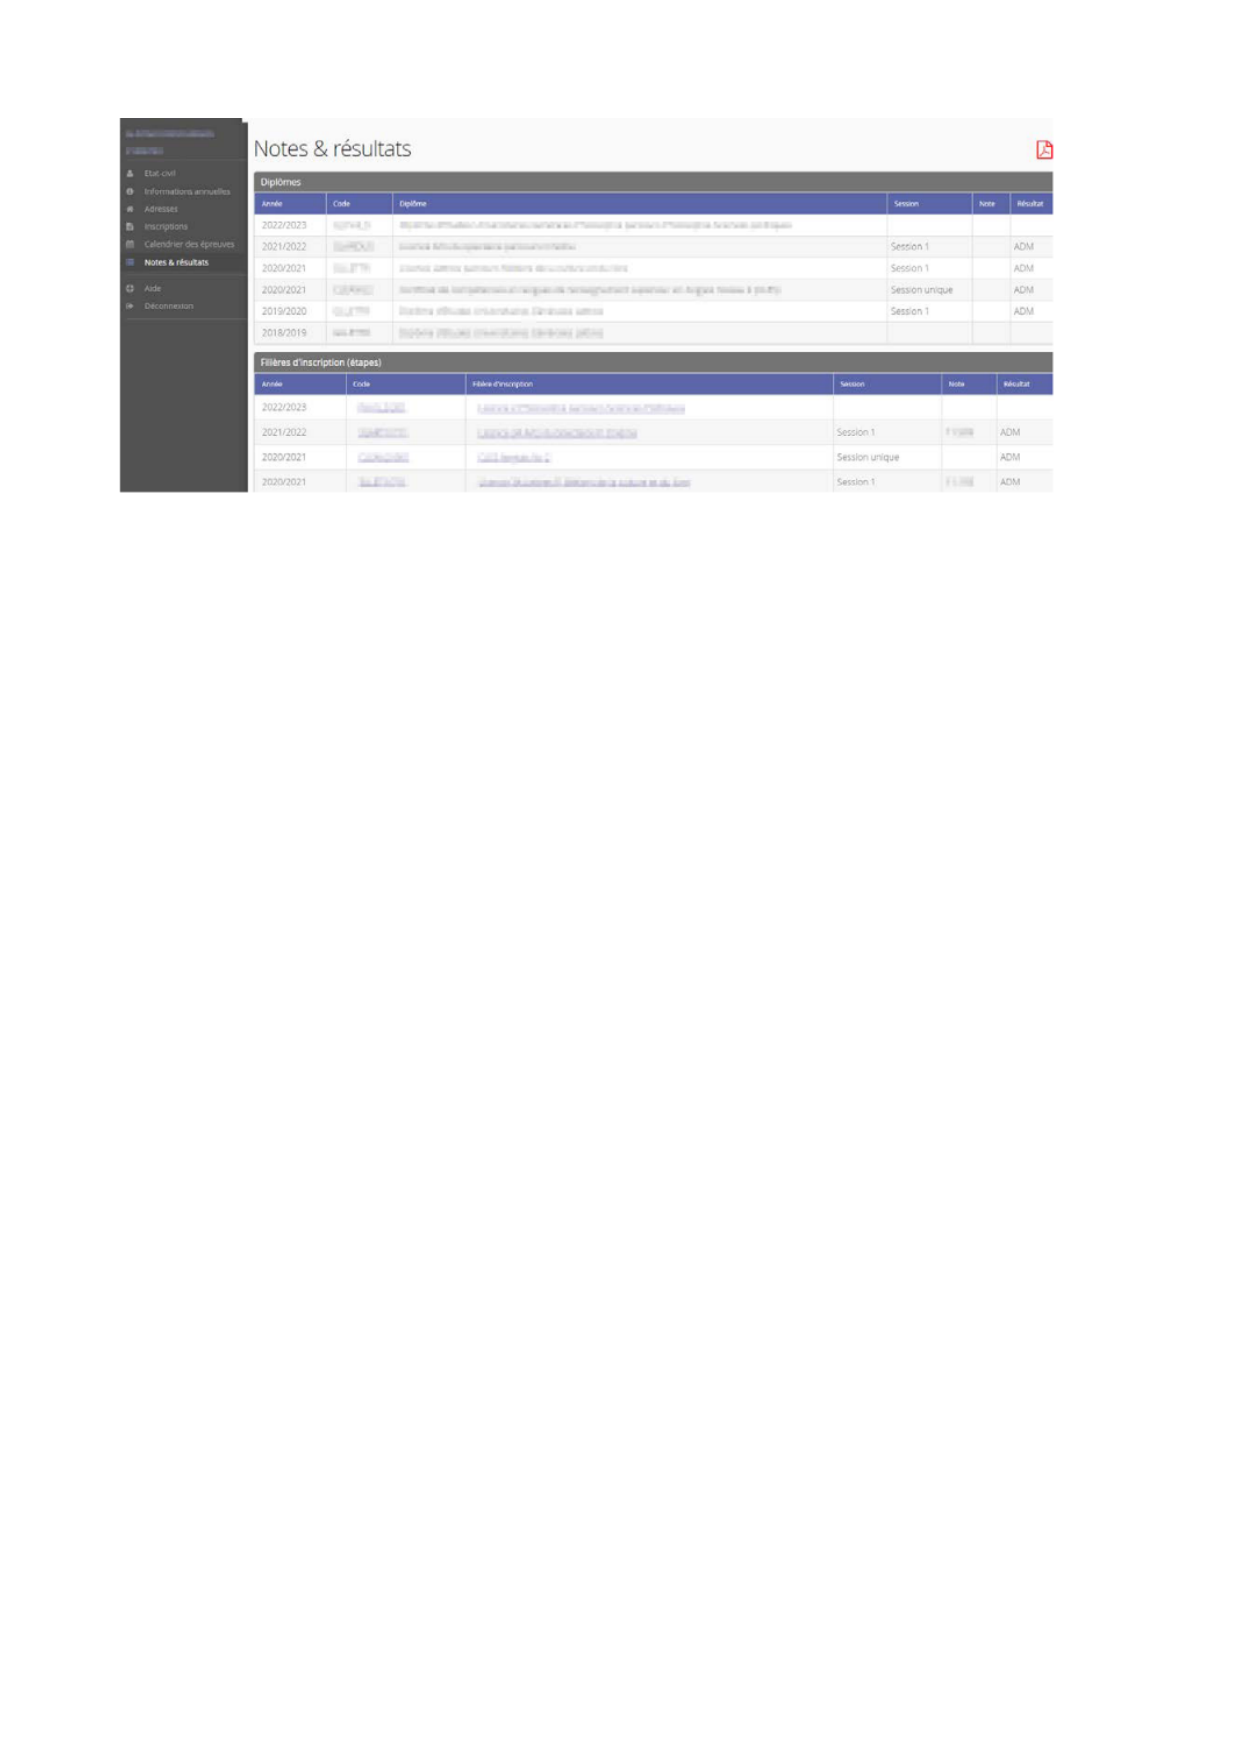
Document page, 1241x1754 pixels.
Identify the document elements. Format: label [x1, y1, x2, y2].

picture [118, 118, 1056, 493]
